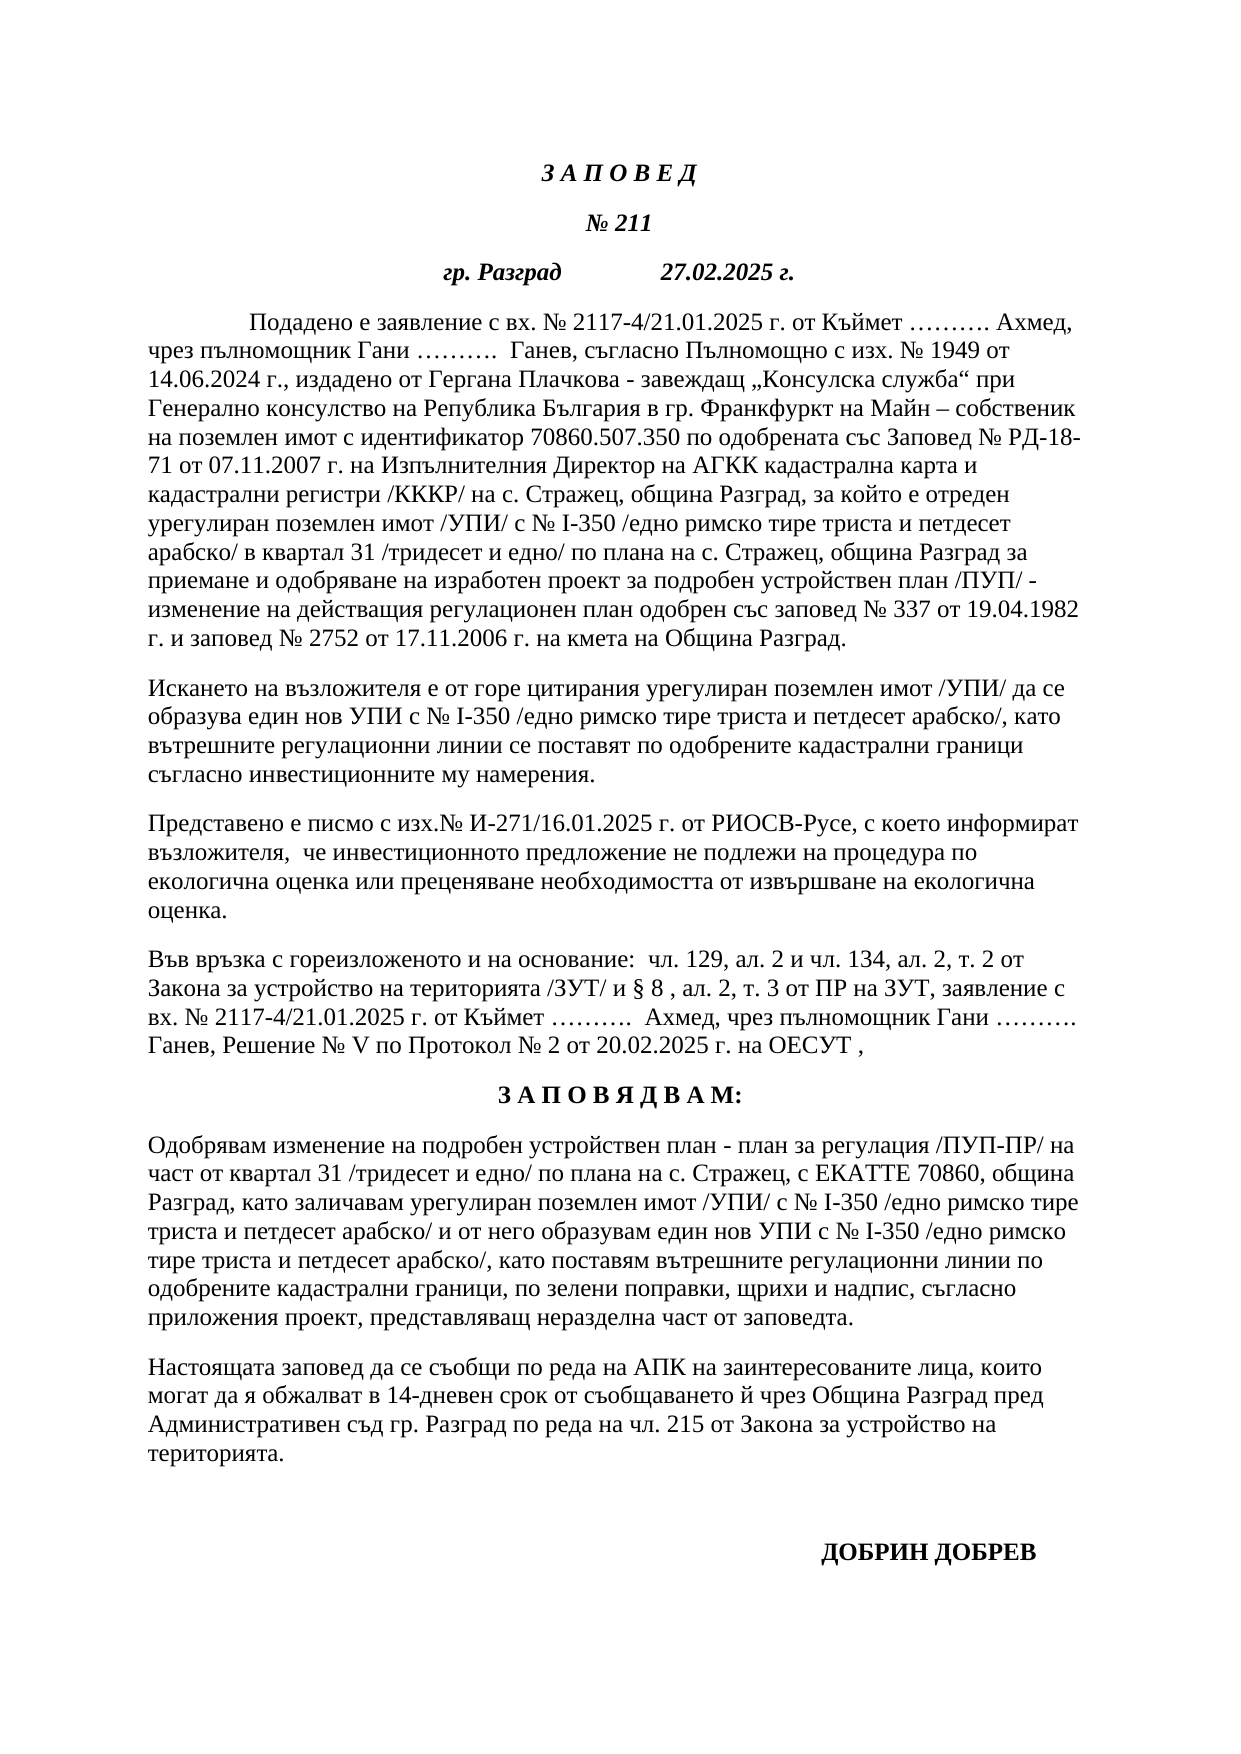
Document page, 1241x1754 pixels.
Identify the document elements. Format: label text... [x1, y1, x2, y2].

text Одобрявам изменение на подробен устройствен план - план за регулация /ПУП-ПР/ на част от квартал 31 /тридесет и едно/ по плана на с. Стражец, с ЕКАТТЕ 70860, община Разград, като заличавам урегулиран поземлен имот /УПИ/ с № I-350 /едно римско тире триста и петдесет арабско/ и от него образувам един нов УПИ с № I-350 /едно римско тире триста и петдесет арабско/, като поставям вътрешните регулационни линии по одобрените кадастрални граници, по зелени поправки, щрихи и надпис, съгласно приложения проект, представляващ неразделна част от заповедта. [148, 1130, 1093, 1331]
text Настоящата заповед да се съобщи по реда на АПК на заинтересованите лица, които могат да я обжалват в 14-дневен срок от съобщаването й чрез Община Разград пред Административен съд гр. Разград по реда на чл. 215 от Закона за устройство на територията. [148, 1352, 1093, 1467]
text Във връзка с гореизложеното и на основание: чл. 129, ал. 2 и чл. 134, ал. 2, т. 2 от Закона за устройство на територията /ЗУТ/ и § 8 , ал. 2, т. 3 от ПР на ЗУТ, заявление с вх. № 2117-4/21.01.2025 г. от Къймет ………. Ахмед, чрез пълномощник Гани ………. Ганев, Решение № V по Протокол № 2 от 20.02.2025 г. на ОЕСУТ , [148, 944, 1093, 1059]
text ДОБРИН ДОБРЕВ [148, 1537, 1093, 1566]
text Подадено е заявление с вх. № 2117-4/21.01.2025 г. от Къймет ………. Ахмед, чрез пълномощник Гани ………. Ганев, съгласно Пълномощно с изх. № 1949 от 14.06.2024 г., издадено от Гергана Плачкова - завеждащ „Консулска служба“ при Генерално консулство на Република България в гр. Франкфуркт на Майн – собственик на поземлен имот с идентификатор 70860.507.350 по одобрената със Заповед № РД-18-71 от 07.11.2007 г. на Изпълнителния Директор на АГКК кадастрална карта и кадастрални регистри /КККР/ на с. Стражец, община Разград, за който е отреден урегулиран поземлен имот /УПИ/ с № I-350 /едно римско тире триста и петдесет арабско/ в квартал 31 /тридесет и едно/ по плана на с. Стражец, община Разград за приемане и одобряване на изработен проект за подробен устройствен план /ПУП/ - изменение на действащия регулационен план одобрен със заповед № 337 от 19.04.1982 г. и заповед № 2752 от 17.11.2006 г. на кмета на Община Разград. [148, 307, 1093, 652]
text З А П О В Я Д В А М: [148, 1080, 1093, 1109]
text Представено е писмо с изх.№ И-271/16.01.2025 г. от РИОСВ-Русе, с което информират възложителя, че инвестиционното предложение не подлежи на процедура по екологична оценка или преценяване необходимостта от извършване на екологична оценка. [148, 808, 1093, 923]
text № 211 [148, 208, 1093, 236]
text З А П О В Е Д [148, 158, 1093, 187]
text Искането на възложителя е от горе цитирания урегулиран поземлен имот /УПИ/ да се образува един нов УПИ с № I-350 /едно римско тире триста и петдесет арабско/, като вътрешните регулационни линии се поставят по одобрените кадастрални граници съгласно инвестиционните му намерения. [148, 673, 1093, 788]
text гр. Разград 27.02.2025 г. [148, 257, 1093, 286]
